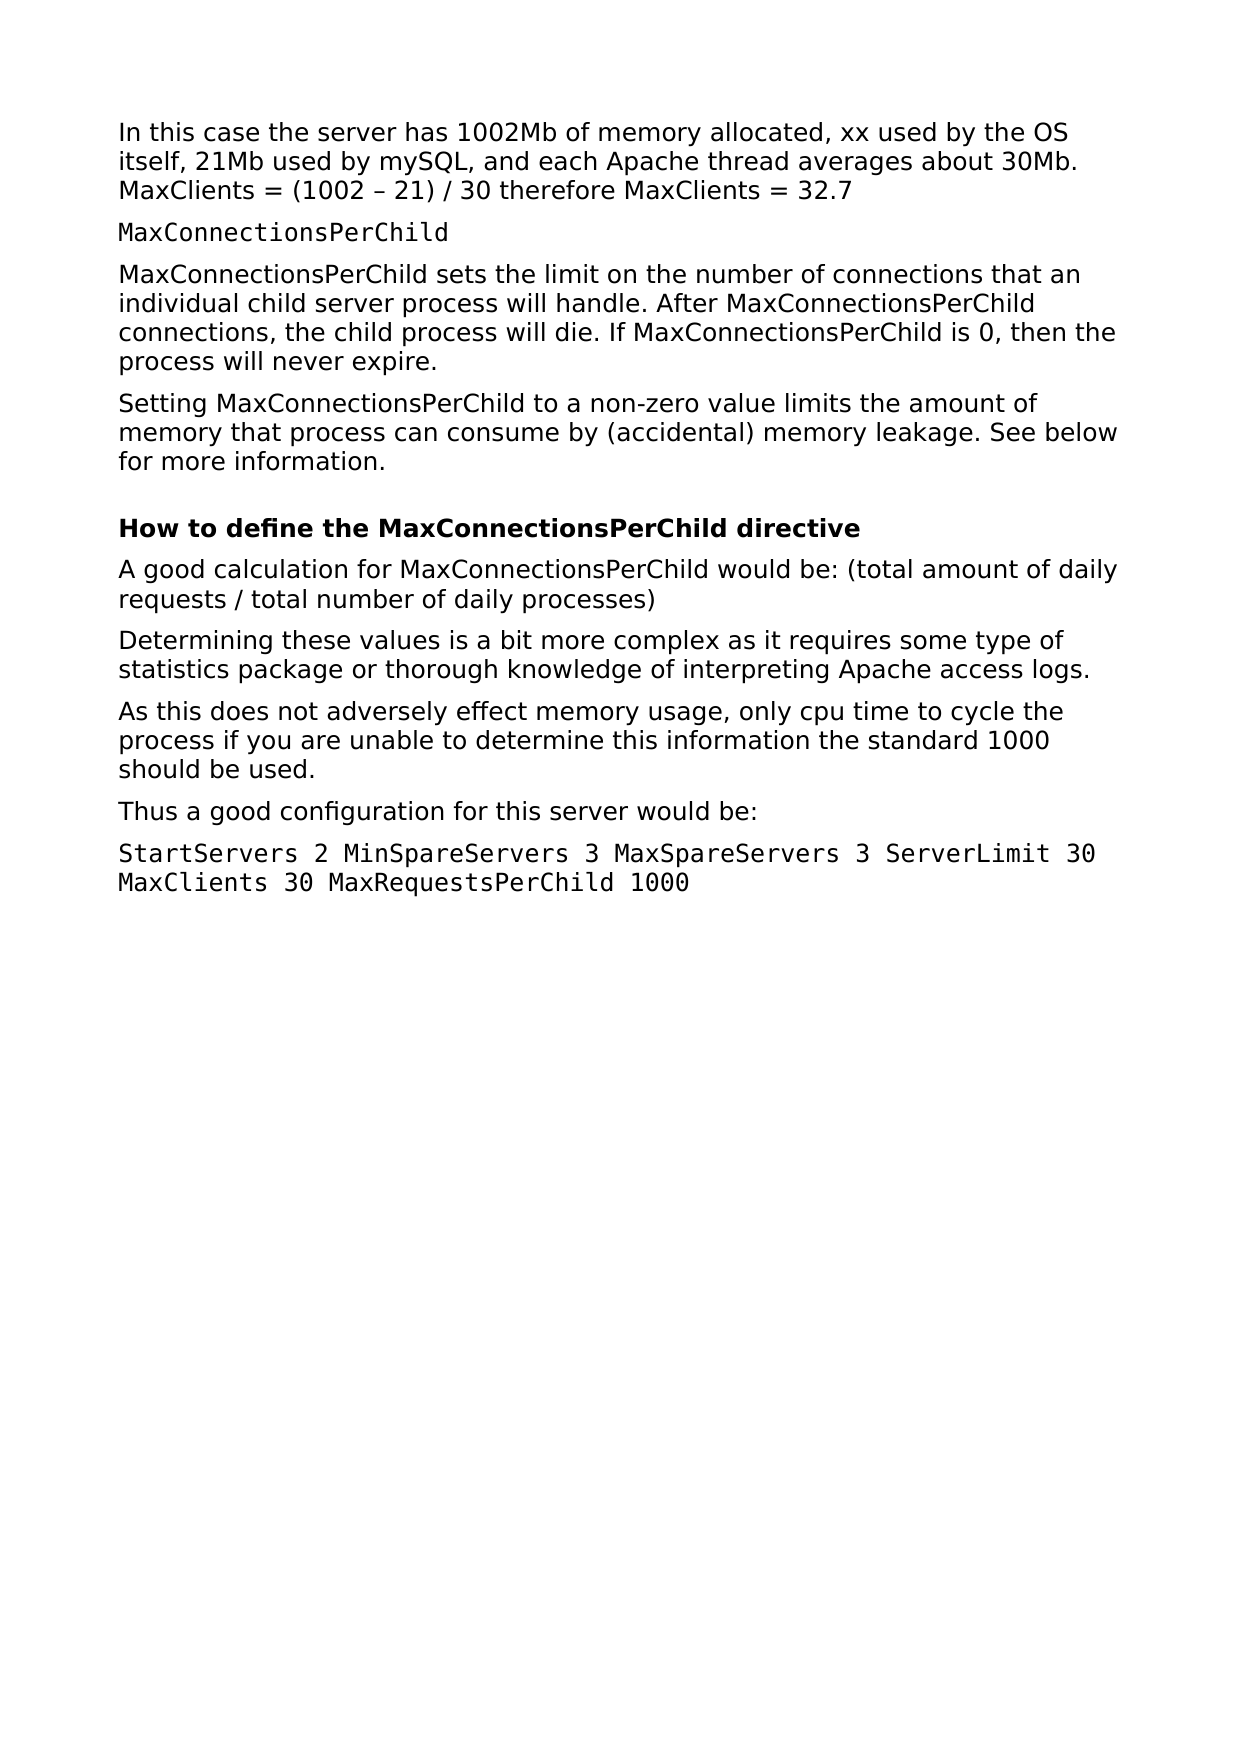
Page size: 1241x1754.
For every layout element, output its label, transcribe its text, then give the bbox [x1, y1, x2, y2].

subtitle How to define the MaxConnectionsPerChild directive [118, 514, 1122, 543]
text Setting MaxConnectionsPerChild to a non-zero value limits the amount of memory that process can consume by (accidental) memory leakage. See below for more information. [118, 389, 1122, 476]
text StartServers 2 MinSpareServers 3 MaxSpareServers 3 ServerLimit 30 MaxClients 30 MaxRequestsPerChild 1000 [118, 839, 1122, 897]
text Thus a good configuration for this server would be: [118, 797, 1122, 826]
text As this does not adversely effect memory usage, only cpu time to cycle the process if you are unable to determine this information the standard 1000 should be used. [118, 697, 1122, 785]
text MaxConnectionsPerChild sets the limit on the number of connections that an individual child server process will handle. After MaxConnectionsPerChild connections, the child process will die. If MaxConnectionsPerChild is 0, then the process will never expire. [118, 260, 1122, 376]
text Determining these values is a bit more complex as it requires some type of statistics package or thorough knowledge of interpreting Apache access logs. [118, 626, 1122, 685]
text MaxConnectionsPerChild [118, 218, 1122, 247]
text In this case the server has 1002Mb of memory allocated, xx used by the OS itself, 21Mb used by mySQL, and each Apache thread averages about 30Mb. MaxClients = (1002 – 21) / 30 therefore MaxClients = 32.7 [118, 118, 1122, 206]
text A good calculation for MaxConnectionsPerChild would be: (total amount of daily requests / total number of daily processes) [118, 556, 1122, 614]
